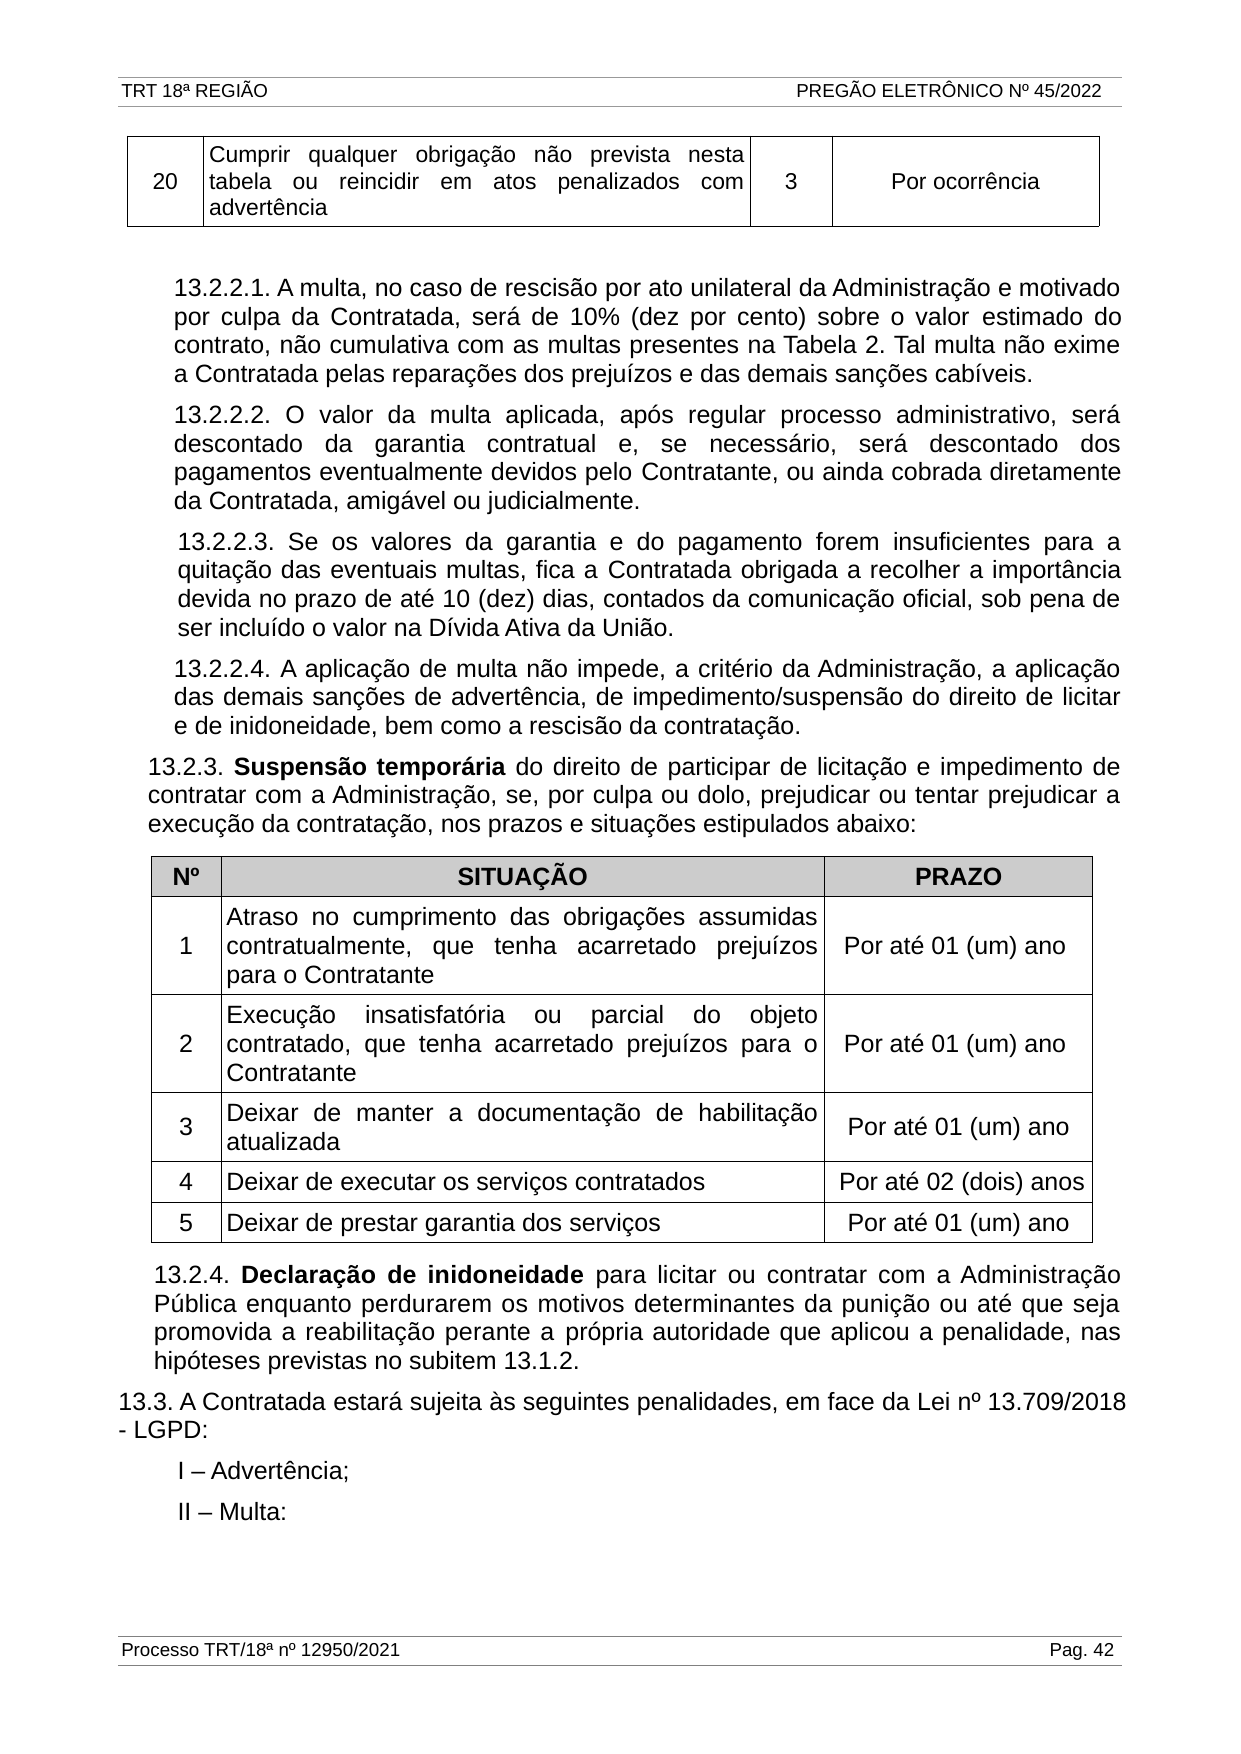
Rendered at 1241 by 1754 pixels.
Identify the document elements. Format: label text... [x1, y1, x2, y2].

text 13.2.4. Declaração de inidoneidade para licitar ou contratar com a Administração Pública enquanto perdurarem os motivos determinantes da punição ou até que seja promovida a reabilitação perante a própria autoridade que aplicou a penalidade, nas hipóteses previstas no subitem 13.1.2. [153, 1260, 1122, 1375]
table_cell Deixar de manter a documentação de habilitação atualizada [222, 1093, 824, 1161]
table_cell Por até 02 (dois) anos [825, 1162, 1092, 1202]
table_cell Deixar de executar os serviços contratados [222, 1162, 824, 1202]
table_cell Cumprir qualquer obrigação não prevista nesta tabela ou reincidir em atos penalizados com advertência [204, 137, 750, 226]
table_cell 20 [128, 137, 203, 226]
text 13.2.2.2. O valor da multa aplicada, após regular processo administrativo, será descontado da garantia contratual e, se necessário, será descontado dos pagamentos eventualmente devidos pelo Contratante, ou ainda cobrada diretamente da Contratada, amigável ou judicialmente. [174, 400, 1122, 515]
text 13.2.3. Suspensão temporária do direito de participar de licitação e impedimento de contratar com a Administração, se, por culpa ou dolo, prejudicar ou tentar prejudicar a execução da contratação, nos prazos e situações estipulados abaixo: [148, 752, 1122, 838]
table_cell Deixar de prestar garantia dos serviços [222, 1203, 824, 1242]
table_header SITUAÇÃO [222, 857, 824, 896]
text 13.2.2.4. A aplicação de multa não impede, a critério da Administração, a aplicação das demais sanções de advertência, de impedimento/suspensão do direito de licitar e de inidoneidade, bem como a rescisão da contratação. [174, 654, 1122, 740]
table_cell Atraso no cumprimento das obrigações assumidas contratualmente, que tenha acarretado prejuízos para o Contratante [222, 897, 824, 994]
text I – Advertência; [177, 1456, 1122, 1485]
table_cell Execução insatisfatória ou parcial do objeto contratado, que tenha acarretado prejuízos para o Contratante [222, 995, 824, 1092]
text II – Multa: [177, 1497, 1122, 1526]
table_cell Por ocorrência [833, 137, 1099, 226]
table_cell 3 [751, 137, 832, 226]
table_cell 5 [152, 1203, 221, 1242]
table_cell 3 [152, 1093, 221, 1161]
table_header PRAZO [825, 857, 1092, 896]
text 13.2.2.3. Se os valores da garantia e do pagamento forem insuficientes para a quitação das eventuais multas, fica a Contratada obrigada a recolher a importância devida no prazo de até 10 (dez) dias, contados da comunicação oficial, sob pena de ser incluído o valor na Dívida Ativa da União. [177, 527, 1122, 642]
table_header Nº [152, 857, 221, 896]
table_cell 2 [152, 995, 221, 1092]
text 13.3. A Contratada estará sujeita às seguintes penalidades, em face da Lei nº 13.709/2018 - LGPD: [118, 1387, 1128, 1444]
table_cell 1 [152, 897, 221, 994]
table_cell 4 [152, 1162, 221, 1202]
table_cell Por até 01 (um) ano [825, 1093, 1092, 1161]
table_cell Por até 01 (um) ano [825, 897, 1092, 994]
text 13.2.2.1. A multa, no caso de rescisão por ato unilateral da Administração e motivado por culpa da Contratada, será de 10% (dez por cento) sobre o valor estimado do contrato, não cumulativa com as multas presentes na Tabela 2. Tal multa não exime a Contratada pelas reparações dos prejuízos e das demais sanções cabíveis. [174, 273, 1122, 388]
table_cell Por até 01 (um) ano [825, 995, 1092, 1092]
table_cell Por até 01 (um) ano [825, 1203, 1092, 1242]
